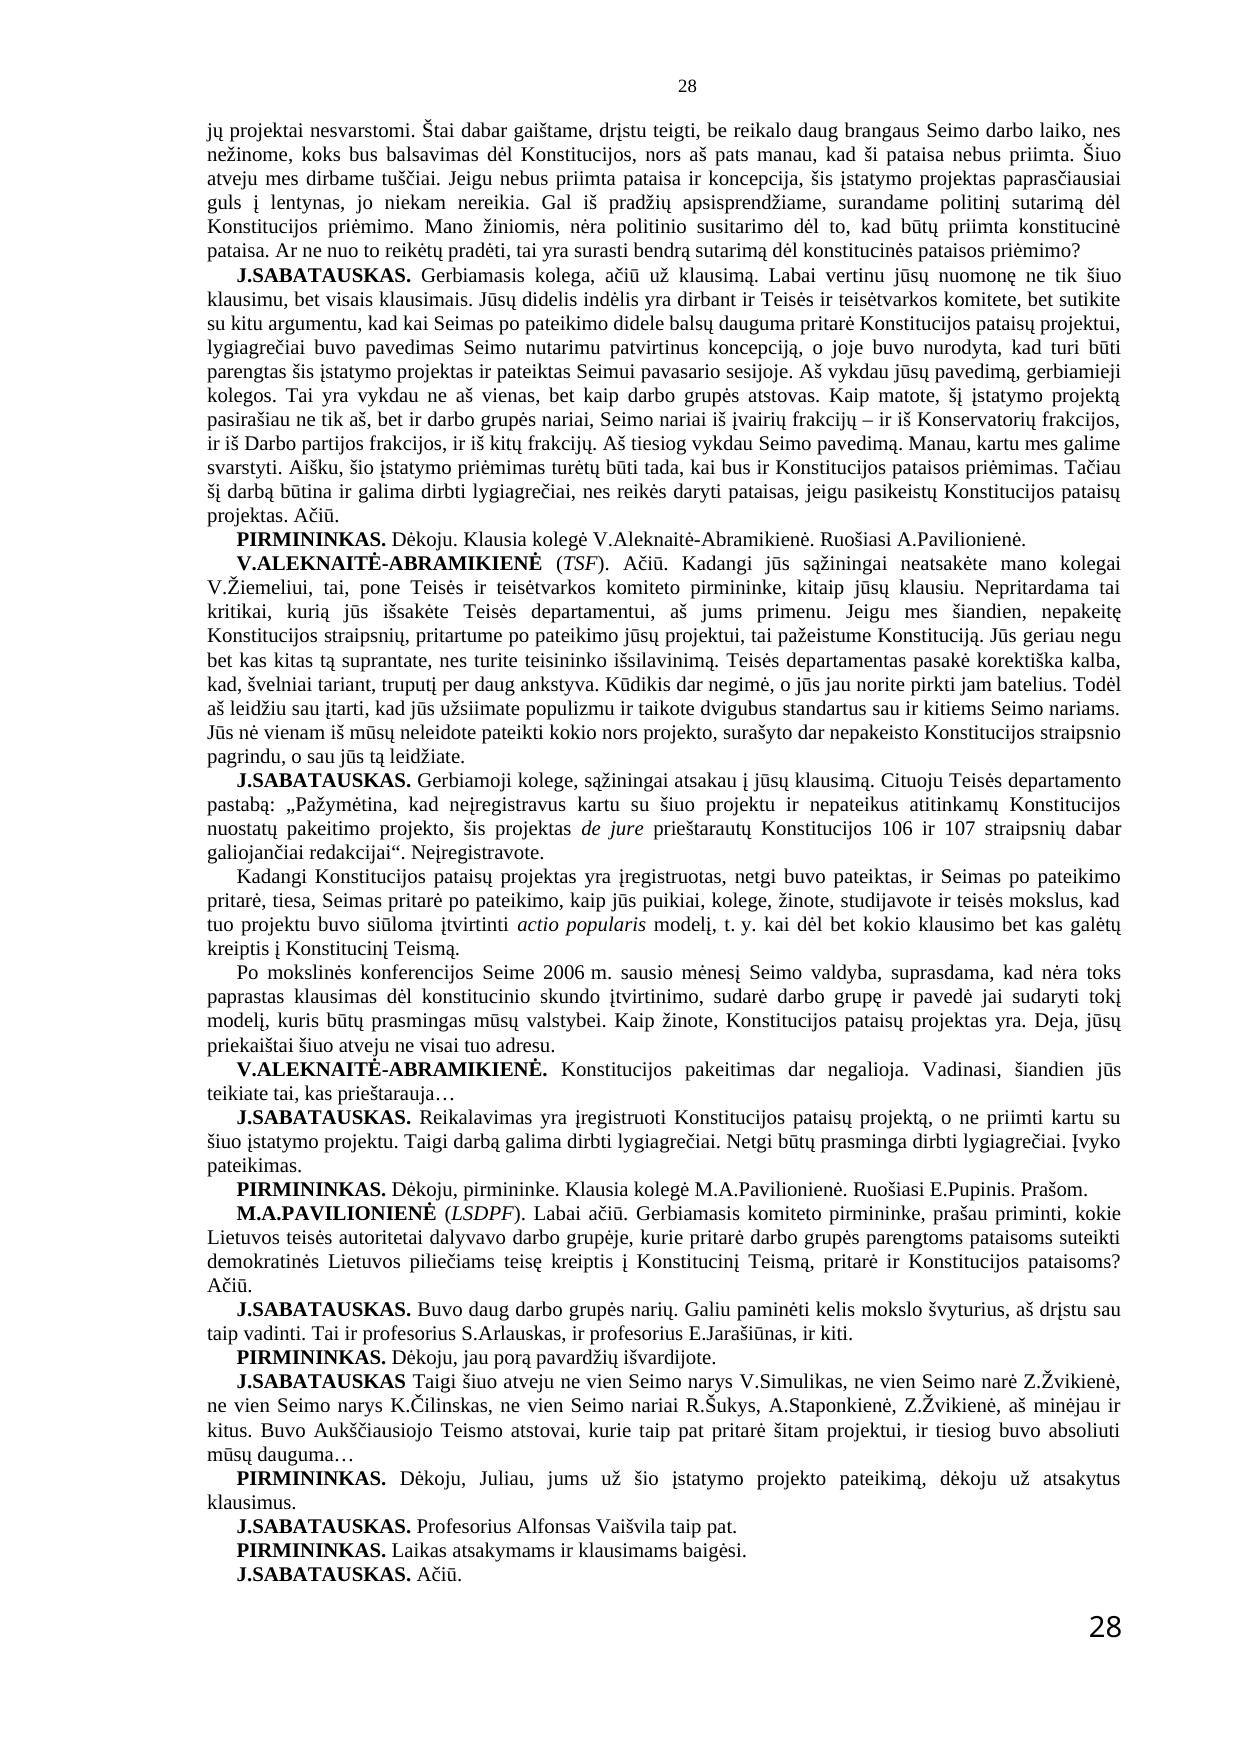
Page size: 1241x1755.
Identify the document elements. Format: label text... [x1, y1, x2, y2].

text M.A.PAVILIONIENĖ (LSDPF). Labai ačiū. Gerbiamasis komiteto pirmininke, prašau priminti, kokie Lietuvos teisės autoritetai dalyvavo darbo grupėje, kurie pritarė darbo grupės parengtoms pataisoms suteikti demokratinės Lietuvos piliečiams teisę kreiptis į Konstitucinį Teismą, pritarė ir Konstitucijos pataisoms? Ačiū. [207, 1201, 1122, 1297]
text J.SABATAUSKAS. Reikalavimas yra įregistruoti Konstitucijos pataisų projektą, o ne priimti kartu su šiuo įstatymo projektu. Taigi darbą galima dirbti lygiagrečiai. Netgi būtų prasminga dirbti lygiagrečiai. Įvyko pateikimas. [207, 1105, 1122, 1177]
text PIRMININKAS. Dėkoju. Klausia kolegė V.Aleknaitė-Abramikienė. Ruošiasi A.Pavilionienė. [207, 527, 1122, 551]
text J.SABATAUSKAS Taigi šiuo atveju ne vien Seimo narys V.Simulikas, ne vien Seimo narė Z.Žvikienė, ne vien Seimo narys K.Čilinskas, ne vien Seimo nariai R.Šukys, A.Staponkienė, Z.Žvikienė, aš minėjau ir kitus. Buvo Aukščiausiojo Teismo atstovai, kurie taip pat pritarė šitam projektui, ir tiesiog buvo absoliuti mūsų dauguma… [207, 1369, 1122, 1466]
text J.SABATAUSKAS. Buvo daug darbo grupės narių. Galiu paminėti kelis mokslo švyturius, aš drįstu sau taip vadinti. Tai ir profesorius S.Arlauskas, ir profesorius E.Jarašiūnas, ir kiti. [207, 1297, 1122, 1345]
text jų projektai nesvarstomi. Štai dabar gaištame, drįstu teigti, be reikalo daug brangaus Seimo darbo laiko, nes nežinome, koks bus balsavimas dėl Konstitucijos, nors aš pats manau, kad ši pataisa nebus priimta. Šiuo atveju mes dirbame tuščiai. Jeigu nebus priimta pataisa ir koncepcija, šis įstatymo projektas paprasčiausiai guls į lentynas, jo niekam nereikia. Gal iš pradžių apsisprendžiame, surandame politinį sutarimą dėl Konstitucijos priėmimo. Mano žiniomis, nėra politinio susitarimo dėl to, kad būtų priimta konstitucinė pataisa. Ar ne nuo to reikėtų pradėti, tai yra surasti bendrą sutarimą dėl konstitucinės pataisos priėmimo? [207, 118, 1122, 262]
text PIRMININKAS. Dėkoju, Juliau, jums už šio įstatymo projekto pateikimą, dėkoju už atsakytus klausimus. [207, 1466, 1122, 1514]
text J.SABATAUSKAS. Gerbiamoji kolege, sąžiningai atsakau į jūsų klausimą. Cituoju Teisės departamento pastabą: „Pažymėtina, kad neįregistravus kartu su šiuo projektu ir nepateikus atitinkamų Konstitucijos nuostatų pakeitimo projekto, šis projektas de jure prieštarautų Konstitucijos 106 ir 107 straipsnių dabar galiojančiai redakcijai“. Neįregistravote. [207, 768, 1122, 864]
text V.ALEKNAITĖ-ABRAMIKIENĖ. Konstitucijos pakeitimas dar negalioja. Vadinasi, šiandien jūs teikiate tai, kas prieštarauja… [207, 1057, 1122, 1105]
text J.SABATAUSKAS. Gerbiamasis kolega, ačiū už klausimą. Labai vertinu jūsų nuomonę ne tik šiuo klausimu, bet visais klausimais. Jūsų didelis indėlis yra dirbant ir Teisės ir teisėtvarkos komitete, bet sutikite su kitu argumentu, kad kai Seimas po pateikimo didele balsų dauguma pritarė Konstitucijos pataisų projektui, lygiagrečiai buvo pavedimas Seimo nutarimu patvirtinus koncepciją, o joje buvo nurodyta, kad turi būti parengtas šis įstatymo projektas ir pateiktas Seimui pavasario sesijoje. Aš vykdau jūsų pavedimą, gerbiamieji kolegos. Tai yra vykdau ne aš vienas, bet kaip darbo grupės atstovas. Kaip matote, šį įstatymo projektą pasirašiau ne tik aš, bet ir darbo grupės nariai, Seimo nariai iš įvairių frakcijų – ir iš Konservatorių frakcijos, ir iš Darbo partijos frakcijos, ir iš kitų frakcijų. Aš tiesiog vykdau Seimo pavedimą. Manau, kartu mes galime svarstyti. Aišku, šio įstatymo priėmimas turėtų būti tada, kai bus ir Konstitucijos pataisos priėmimas. Tačiau šį darbą būtina ir galima dirbti lygiagrečiai, nes reikės daryti pataisas, jeigu pasikeistų Konstitucijos pataisų projektas. Ačiū. [207, 262, 1122, 527]
text PIRMININKAS. Laikas atsakymams ir klausimams baigėsi. [207, 1538, 1122, 1562]
text J.SABATAUSKAS. Profesorius Alfonsas Vaišvila taip pat. [207, 1514, 1122, 1538]
text Kadangi Konstitucijos pataisų projektas yra įregistruotas, netgi buvo pateiktas, ir Seimas po pateikimo pritarė, tiesa, Seimas pritarė po pateikimo, kaip jūs puikiai, kolege, žinote, studijavote ir teisės mokslus, kad tuo projektu buvo siūloma įtvirtinti actio popularis modelį, t. y. kai dėl bet kokio klausimo bet kas galėtų kreiptis į Konstitucinį Teismą. [207, 864, 1122, 960]
text PIRMININKAS. Dėkoju, pirmininke. Klausia kolegė M.A.Pavilionienė. Ruošiasi E.Pupinis. Prašom. [207, 1177, 1122, 1201]
text PIRMININKAS. Dėkoju, jau porą pavardžių išvardijote. [207, 1345, 1122, 1369]
text V.ALEKNAITĖ-ABRAMIKIENĖ (TSF). Ačiū. Kadangi jūs sąžiningai neatsakėte mano kolegai V.Žiemeliui, tai, pone Teisės ir teisėtvarkos komiteto pirmininke, kitaip jūsų klausiu. Nepritardama tai kritikai, kurią jūs išsakėte Teisės departamentui, aš jums primenu. Jeigu mes šiandien, nepakeitę Konstitucijos straipsnių, pritartume po pateikimo jūsų projektui, tai pažeistume Konstituciją. Jūs geriau negu bet kas kitas tą suprantate, nes turite teisininko išsilavinimą. Teisės departamentas pasakė korektiška kalba, kad, švelniai tariant, truputį per daug ankstyva. Kūdikis dar negimė, o jūs jau norite pirkti jam batelius. Todėl aš leidžiu sau įtarti, kad jūs užsiimate populizmu ir taikote dvigubus standartus sau ir kitiems Seimo nariams. Jūs nė vienam iš mūsų neleidote pateikti kokio nors projekto, surašyto dar nepakeisto Konstitucijos straipsnio pagrindu, o sau jūs tą leidžiate. [207, 551, 1122, 768]
text J.SABATAUSKAS. Ačiū. [207, 1562, 1122, 1586]
text Po mokslinės konferencijos Seime 2006 m. sausio mėnesį Seimo valdyba, suprasdama, kad nėra toks paprastas klausimas dėl konstitucinio skundo įtvirtinimo, sudarė darbo grupę ir pavedė jai sudaryti tokį modelį, kuris būtų prasmingas mūsų valstybei. Kaip žinote, Konstitucijos pataisų projektas yra. Deja, jūsų priekaištai šiuo atveju ne visai tuo adresu. [207, 960, 1122, 1057]
